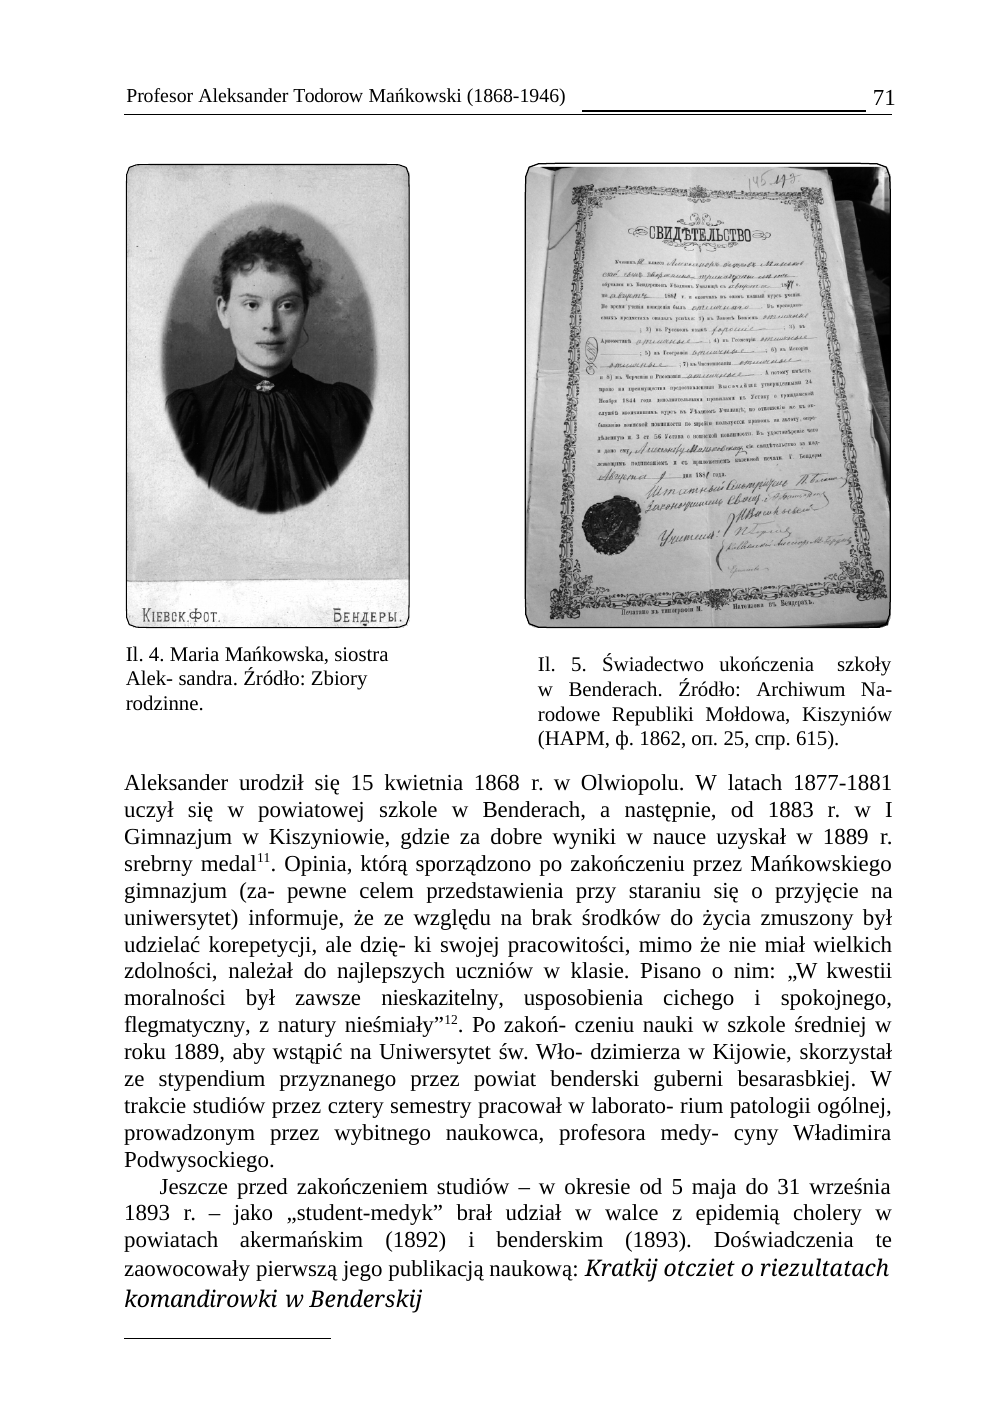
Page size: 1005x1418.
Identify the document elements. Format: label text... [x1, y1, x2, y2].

text Il. 4. Maria Mańkowska, siostra Alek- sandra. Źródło: Zbiory rodzinne. [126, 642, 422, 715]
subtitle Aleksander urodził się 15 kwietnia 1868 r. w Olwiopolu. W latach 1877-1881 uczył się w powiatowej szkole w Benderach, a następnie, od 1883 r. w I Gimnazjum w Kiszyniowie, gdzie za dobre wyniki w nauce uzyskał w 1889 r. srebrny medal11. Opinia, którą sporządzono po zakończeniu przez Mańkowskiego gimnazjum (za- pewne celem przedstawienia przy staraniu się o przyjęcie na uniwersytet) informuje, że ze względu na brak środków do życia zmuszony był udzielać korepetycji, ale dzię- ki swojej pracowitości, mimo że nie miał wielkich zdolności, należał do najlepszych uczniów w klasie. Pisano o nim: „W kwestii moralności był zawsze nieskazitelny, usposobienia cichego i spokojnego, flegmatyczny, z natury nieśmiały”12. Po zakoń- czeniu nauki w szkole średniej w roku 1889, aby wstąpić na Uniwersytet św. Wło- dzimierza w Kijowie, skorzystał ze stypendium przyznanego przez powiat benderski guberni besarasbkiej. W trakcie studiów przez cztery semestry pracował w laborato- rium patologii ogólnej, prowadzonym przez wybitnego naukowca, profesora medy- cyny Władimira Podwysockiego. [124, 769, 892, 1172]
text Il. 5. Świadectwo ukończenia szkoły w Benderach. Źródło: Archiwum Na- rodowe Republiki Mołdowa, Kiszyniów (НАРМ, ф. 1862, оп. 25, спр. 615). [538, 652, 892, 750]
text Jeszcze przed zakończeniem studiów – w okresie od 5 maja do 31 września 1893 r. – jako „student-medyk” brał udział w walce z epidemią cholery w powiatach akermańskim (1892) i benderskim (1893). Doświadczenia te zaowocowały pierwszą jego publikacją naukową: Kratkij otcziet o riezultatach komandirowki w Benderskij [124, 1173, 892, 1315]
